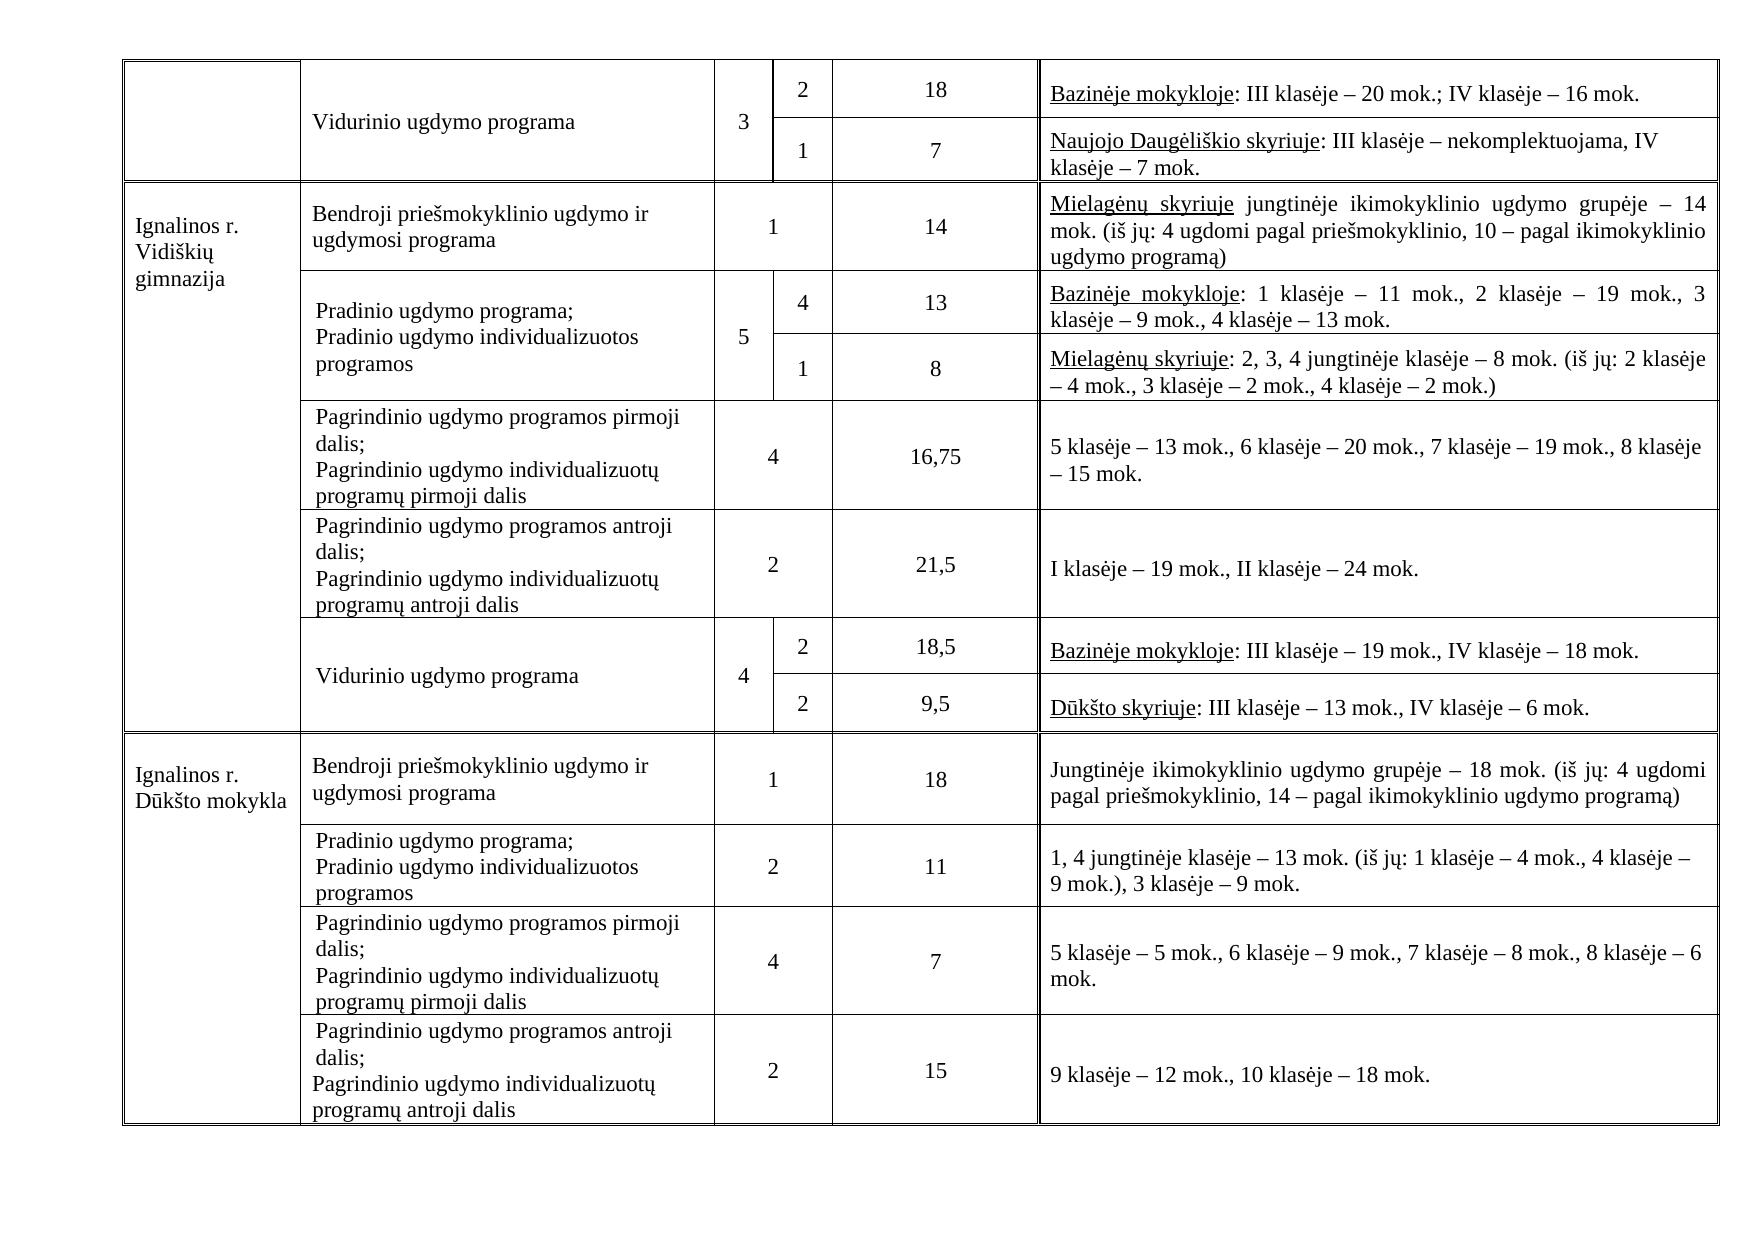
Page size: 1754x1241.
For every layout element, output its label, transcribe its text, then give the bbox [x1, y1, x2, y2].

table_cell Bendroji priešmokyklinio ugdymo ir ugdymosi programa [301, 183, 714, 269]
table_cell 7 [833, 118, 1037, 180]
table_cell 1 [774, 334, 832, 400]
table_cell 1 [715, 183, 832, 269]
table_cell 16,75 [833, 401, 1037, 509]
table_cell 1, 4 jungtinėje klasėje – 13 mok. (iš jų: 1 klasėje – 4 mok., 4 klasėje – 9 mok.), 3 klasėje – 9 mok. [1041, 825, 1717, 906]
table_cell Bendroji priešmokyklinio ugdymo ir ugdymosi programa [301, 734, 714, 824]
table_cell Mielagėnų skyriuje: 2, 3, 4 jungtinėje klasėje – 8 mok. (iš jų: 2 klasėje – 4 mok., 3 klasėje – 2 mok., 4 klasėje – 2 mok.) [1041, 334, 1717, 400]
table_cell [125, 62, 300, 180]
table_cell 2 [715, 1015, 832, 1123]
table_cell Pagrindinio ugdymo programos antroji dalis; Pagrindinio ugdymo individualizuotų programų antroji dalis [301, 510, 714, 617]
table_cell 13 [833, 271, 1037, 333]
table_cell 7 [833, 907, 1037, 1014]
table_cell 9,5 [833, 674, 1037, 731]
table_cell 8 [833, 334, 1037, 400]
table_cell Ignalinos r. Vidiškių gimnazija [125, 183, 300, 731]
table_cell 18,5 [833, 618, 1037, 672]
table_cell Vidurinio ugdymo programa [301, 618, 714, 731]
table_cell 4 [715, 401, 832, 509]
table_cell 15 [833, 1015, 1037, 1123]
table_cell Naujojo Daugėliškio skyriuje: III klasėje – nekomplektuojama, IV klasėje – 7 mok. [1041, 118, 1717, 180]
table_cell I klasėje – 19 mok., II klasėje – 24 mok. [1041, 510, 1717, 617]
table_cell 4 [715, 907, 832, 1014]
table_cell 18 [833, 60, 1037, 117]
table_cell Jungtinėje ikimokyklinio ugdymo grupėje – 18 mok. (iš jų: 4 ugdomi pagal priešmokyklinio, 14 – pagal ikimokyklinio ugdymo programą) [1041, 734, 1717, 824]
table_cell Bazinėje mokykloje: 1 klasėje – 11 mok., 2 klasėje – 19 mok., 3 klasėje – 9 mok., 4 klasėje – 13 mok. [1041, 271, 1717, 333]
table_cell 5 [715, 271, 773, 400]
table_cell 1 [774, 118, 832, 180]
table_cell 1 [715, 734, 832, 824]
table_cell 3 [715, 60, 772, 180]
table_cell Bazinėje mokykloje: III klasėje – 19 mok., IV klasėje – 18 mok. [1041, 618, 1717, 672]
table_cell Vidurinio ugdymo programa [301, 60, 714, 180]
table_cell 18 [833, 734, 1037, 824]
table_cell 21,5 [833, 510, 1037, 617]
table_cell 4 [774, 271, 832, 333]
table_cell 11 [833, 825, 1037, 906]
table_cell 4 [715, 618, 773, 731]
table_cell 9 klasėje – 12 mok., 10 klasėje – 18 mok. [1041, 1015, 1717, 1123]
table_cell 2 [715, 825, 832, 906]
table_cell Dūkšto skyriuje: III klasėje – 13 mok., IV klasėje – 6 mok. [1041, 674, 1717, 731]
table_cell Pradinio ugdymo programa; Pradinio ugdymo individualizuotos programos [301, 271, 714, 400]
table_cell Bazinėje mokykloje: III klasėje – 20 mok.; IV klasėje – 16 mok. [1041, 60, 1717, 117]
table_cell 5 klasėje – 13 mok., 6 klasėje – 20 mok., 7 klasėje – 19 mok., 8 klasėje – 15 mok. [1041, 401, 1717, 509]
table_cell 2 [715, 510, 832, 617]
table_cell Pagrindinio ugdymo programos pirmoji dalis; Pagrindinio ugdymo individualizuotų programų pirmoji dalis [301, 907, 714, 1014]
table_cell Pradinio ugdymo programa; Pradinio ugdymo individualizuotos programos [301, 825, 714, 906]
table_cell 5 klasėje – 5 mok., 6 klasėje – 9 mok., 7 klasėje – 8 mok., 8 klasėje – 6 mok. [1041, 907, 1717, 1014]
table_cell Pagrindinio ugdymo programos pirmoji dalis; Pagrindinio ugdymo individualizuotų programų pirmoji dalis [301, 401, 714, 509]
table_cell Mielagėnų skyriuje jungtinėje ikimokyklinio ugdymo grupėje – 14 mok. (iš jų: 4 ugdomi pagal priešmokyklinio, 10 – pagal ikimokyklinio ugdymo programą) [1041, 183, 1717, 269]
table_cell 2 [774, 618, 832, 672]
table_cell Pagrindinio ugdymo programos antroji dalis; Pagrindinio ugdymo individualizuotų programų antroji dalis [301, 1015, 714, 1123]
table_cell 14 [833, 183, 1037, 269]
table_cell 2 [774, 60, 832, 117]
table_cell 2 [774, 674, 832, 731]
table_cell Ignalinos r. Dūkšto mokykla [125, 734, 300, 1123]
